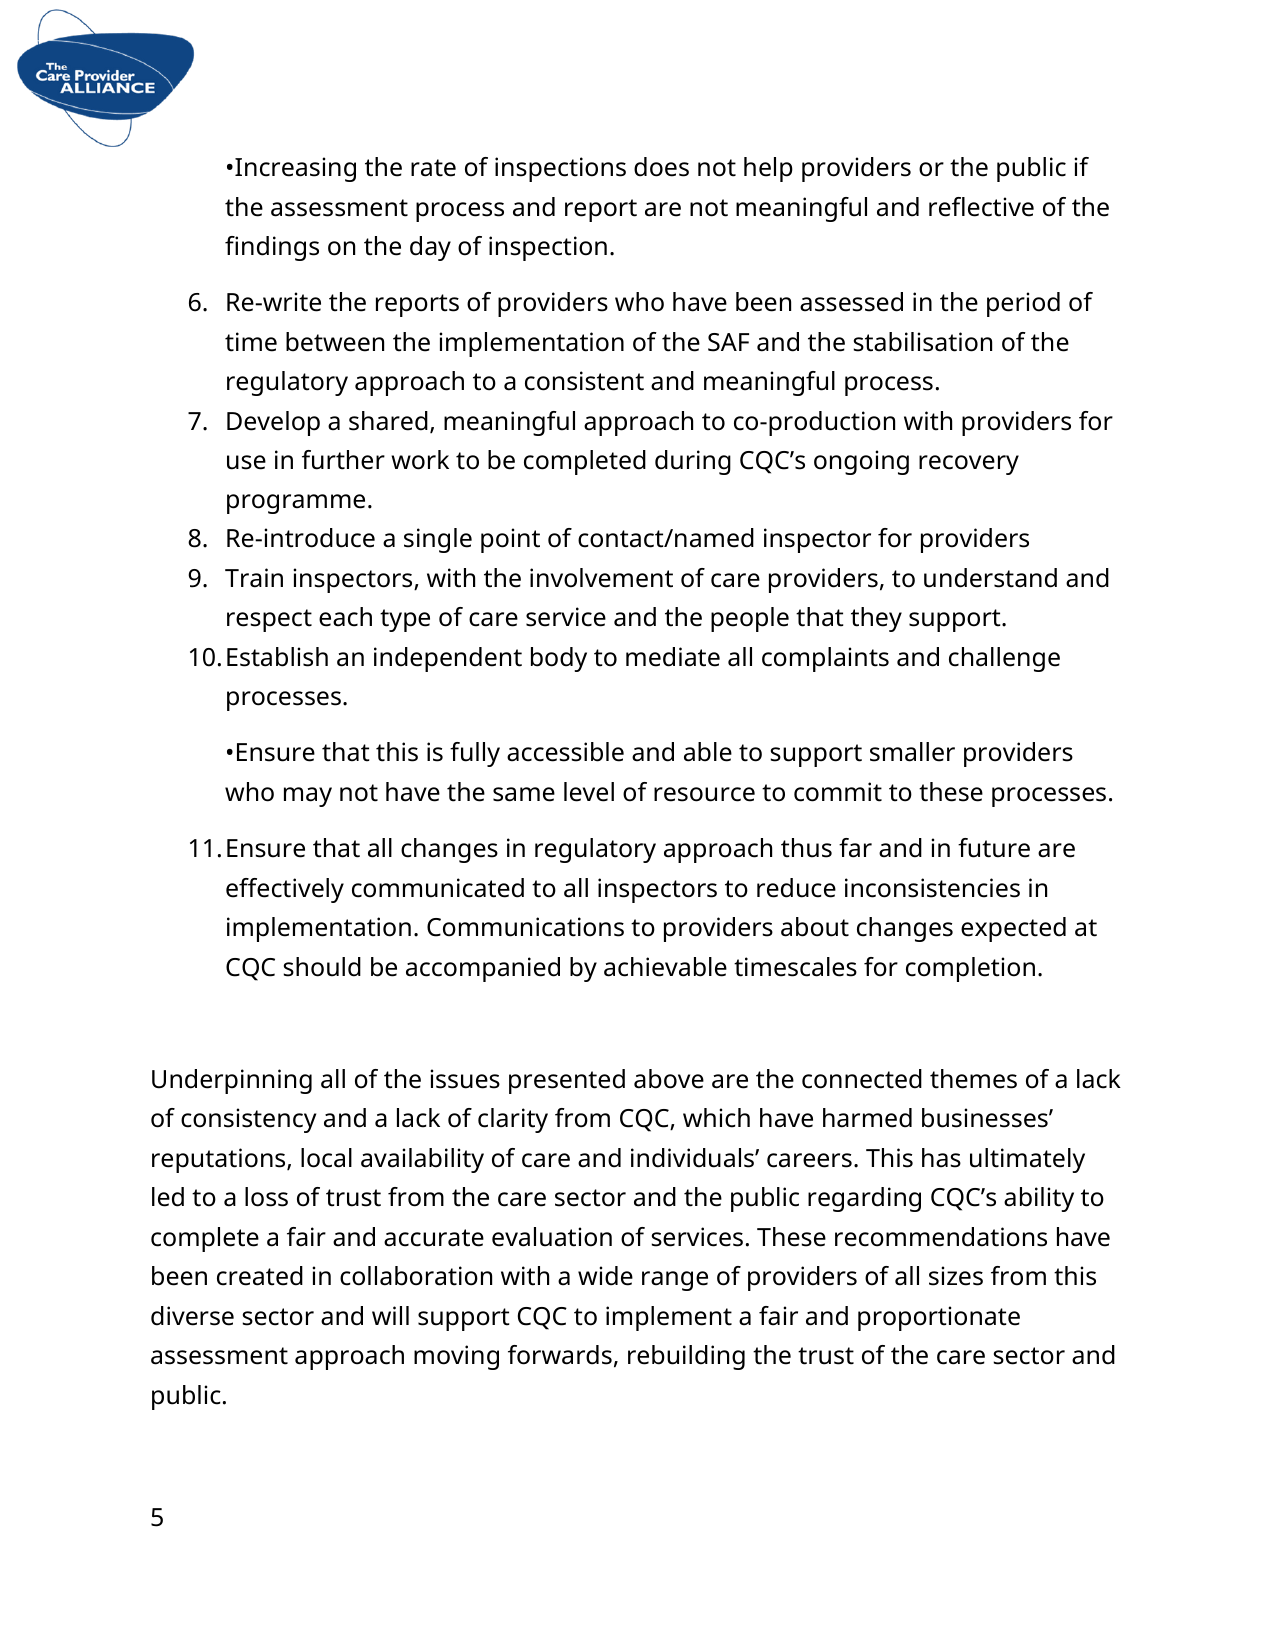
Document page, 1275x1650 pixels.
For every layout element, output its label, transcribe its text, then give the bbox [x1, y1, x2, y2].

list Ensure that all changes in regulatory approach thus far and in future are effectively communicated to all inspectors to reduce inconsistencies in implementation. Communications to providers about changes expected at CQC should be accompanied by achievable timescales for completion. [187, 831, 1125, 983]
list Re-write the reports of providers who have been assessed in the period of time between the implementation of the SAF and the stabilisation of the regulatory approach to a consistent and meaningful process. [187, 285, 1125, 398]
list Establish an independent body to mediate all complaints and challenge processes. [187, 639, 1125, 713]
text •Increasing the rate of inspections does not help providers or the public if the assessment process and report are not meaningful and reflective of the findings on the day of inspection. [225, 150, 1125, 263]
list Develop a shared, meaningful approach to co-production with providers for use in further work to be completed during CQC’s ongoing recovery programme. [187, 403, 1125, 516]
list Re-introduce a single point of contact/named inspector for providers [187, 521, 1125, 555]
text •Ensure that this is fully accessible and able to support smaller providers who may not have the same level of resource to commit to these processes. [225, 735, 1125, 809]
text Underpinning all of the issues presented above are the connected themes of a lack of consistency and a lack of clarity from CQC, which have harmed businesses’ reputations, local availability of care and individuals’ careers. This has ultimately led to a loss of trust from the care sector and the public regarding CQC’s ability to complete a fair and accurate evaluation of services. These recommendations have been created in collaboration with a wide range of providers of all sizes from this diverse sector and will support CQC to implement a fair and proportionate assessment approach moving forwards, rebuilding the trust of the care sector and public. [150, 1061, 1125, 1411]
list Train inspectors, with the involvement of care providers, to understand and respect each type of care service and the people that they support. [187, 561, 1125, 634]
